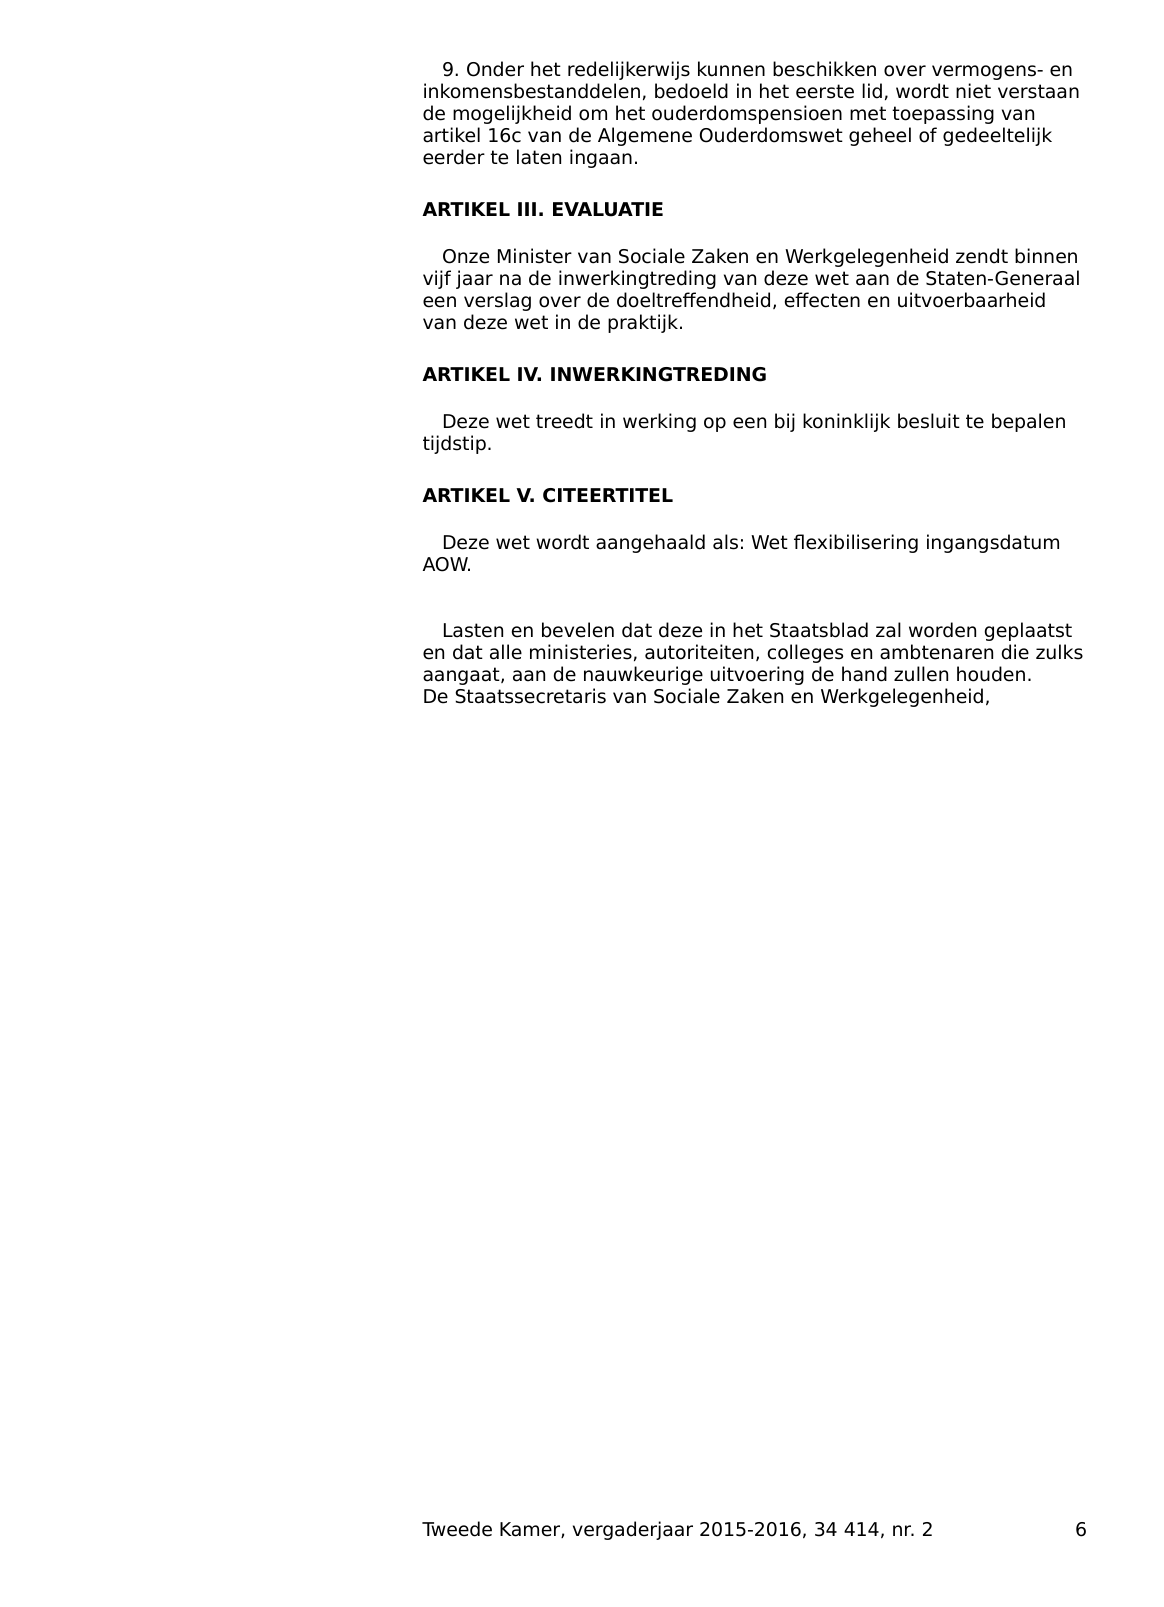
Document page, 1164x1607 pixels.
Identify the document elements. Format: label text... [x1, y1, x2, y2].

text Onze Minister van Sociale Zaken en Werkgelegenheid zendt binnen vijf jaar na de inwerkingtreding van deze wet aan de Staten-Generaal een verslag over de doeltreffendheid, effecten en uitvoerbaarheid van deze wet in de praktijk. [422, 246, 1087, 334]
subtitle ARTIKEL V. CITEERTITEL [422, 485, 1087, 507]
text Deze wet treedt in werking op een bij koninklijk besluit te bepalen tijdstip. [422, 411, 1087, 455]
subtitle ARTIKEL IV. INWERKINGTREDING [422, 364, 1087, 386]
text De Staatssecretaris van Sociale Zaken en Werkgelegenheid, [422, 686, 1087, 708]
text Lasten en bevelen dat deze in het Staatsblad zal worden geplaatst en dat alle ministeries, autoriteiten, colleges en ambtenaren die zulks aangaat, aan de nauwkeurige uitvoering de hand zullen houden. [422, 620, 1087, 686]
text 9. Onder het redelijkerwijs kunnen beschikken over vermogens- en inkomensbestanddelen, bedoeld in het eerste lid, wordt niet verstaan de mogelijkheid om het ouderdomspensioen met toepassing van artikel 16c van de Algemene Ouderdomswet geheel of gedeeltelijk eerder te laten ingaan. [422, 59, 1087, 169]
subtitle ARTIKEL III. EVALUATIE [422, 199, 1087, 221]
text Deze wet wordt aangehaald als: Wet flexibilisering ingangsdatum AOW. [422, 532, 1087, 576]
